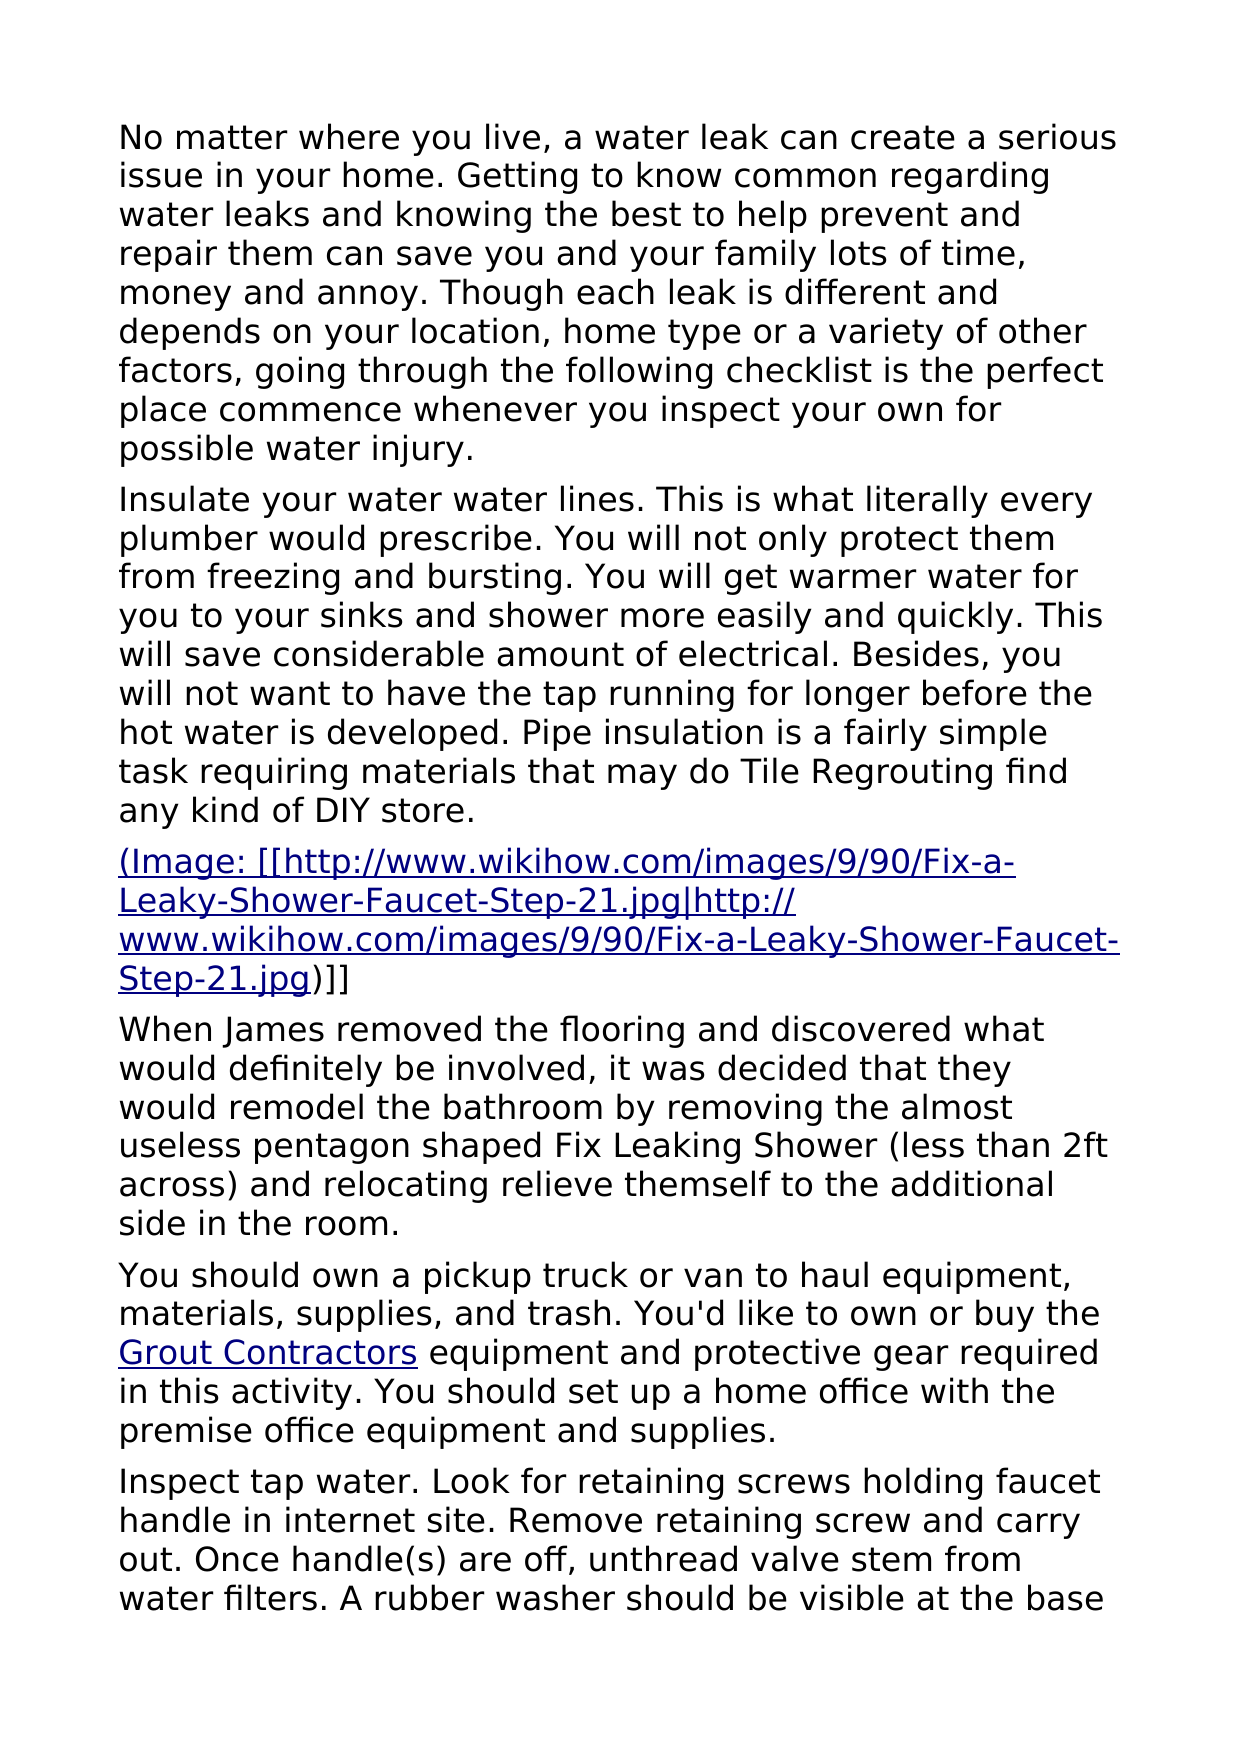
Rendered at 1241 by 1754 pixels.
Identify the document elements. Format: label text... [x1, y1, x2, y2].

text No matter where you live, a water leak can create a serious issue in your home. Getting to know common regarding water leaks and knowing the best to help prevent and repair them can save you and your family lots of time, money and annoy. Though each leak is different and depends on your location, home type or a variety of other factors, going through the following checklist is the perfect place commence whenever you inspect your own for possible water injury. [118, 118, 1122, 468]
text (Image: [[http://www.wikihow.com/images/9/90/Fix-a-Leaky-Shower-Faucet-Step-21.jpg|http://www.wikihow.com/images/9/90/Fix-a-Leaky-Shower-Faucet-Step-21.jpg)]] [118, 842, 1122, 998]
text Insulate your water water lines. This is what literally every plumber would prescribe. You will not only protect them from freezing and bursting. You will get warmer water for you to your sinks and shower more easily and quickly. This will save considerable amount of electrical. Besides, you will not want to have the tap running for longer before the hot water is developed. Pipe insulation is a fairly simple task requiring materials that may do Tile Regrouting find any kind of DIY store. [118, 480, 1122, 830]
text You should own a pickup truck or van to haul equipment, materials, supplies, and trash. You'd like to own or buy the Grout Contractors equipment and protective gear required in this activity. You should set up a home office with the premise office equipment and supplies. [118, 1256, 1122, 1450]
text Inspect tap water. Look for retaining screws holding faucet handle in internet site. Remove retaining screw and carry out. Once handle(s) are off, unthread valve stem from water filters. A rubber washer should be visible at the base [118, 1463, 1122, 1618]
text When James removed the flooring and discovered what would definitely be involved, it was decided that they would remodel the bathroom by removing the almost useless pentagon shaped Fix Leaking Shower (less than 2ft across) and relocating relieve themself to the additional side in the room. [118, 1010, 1122, 1243]
